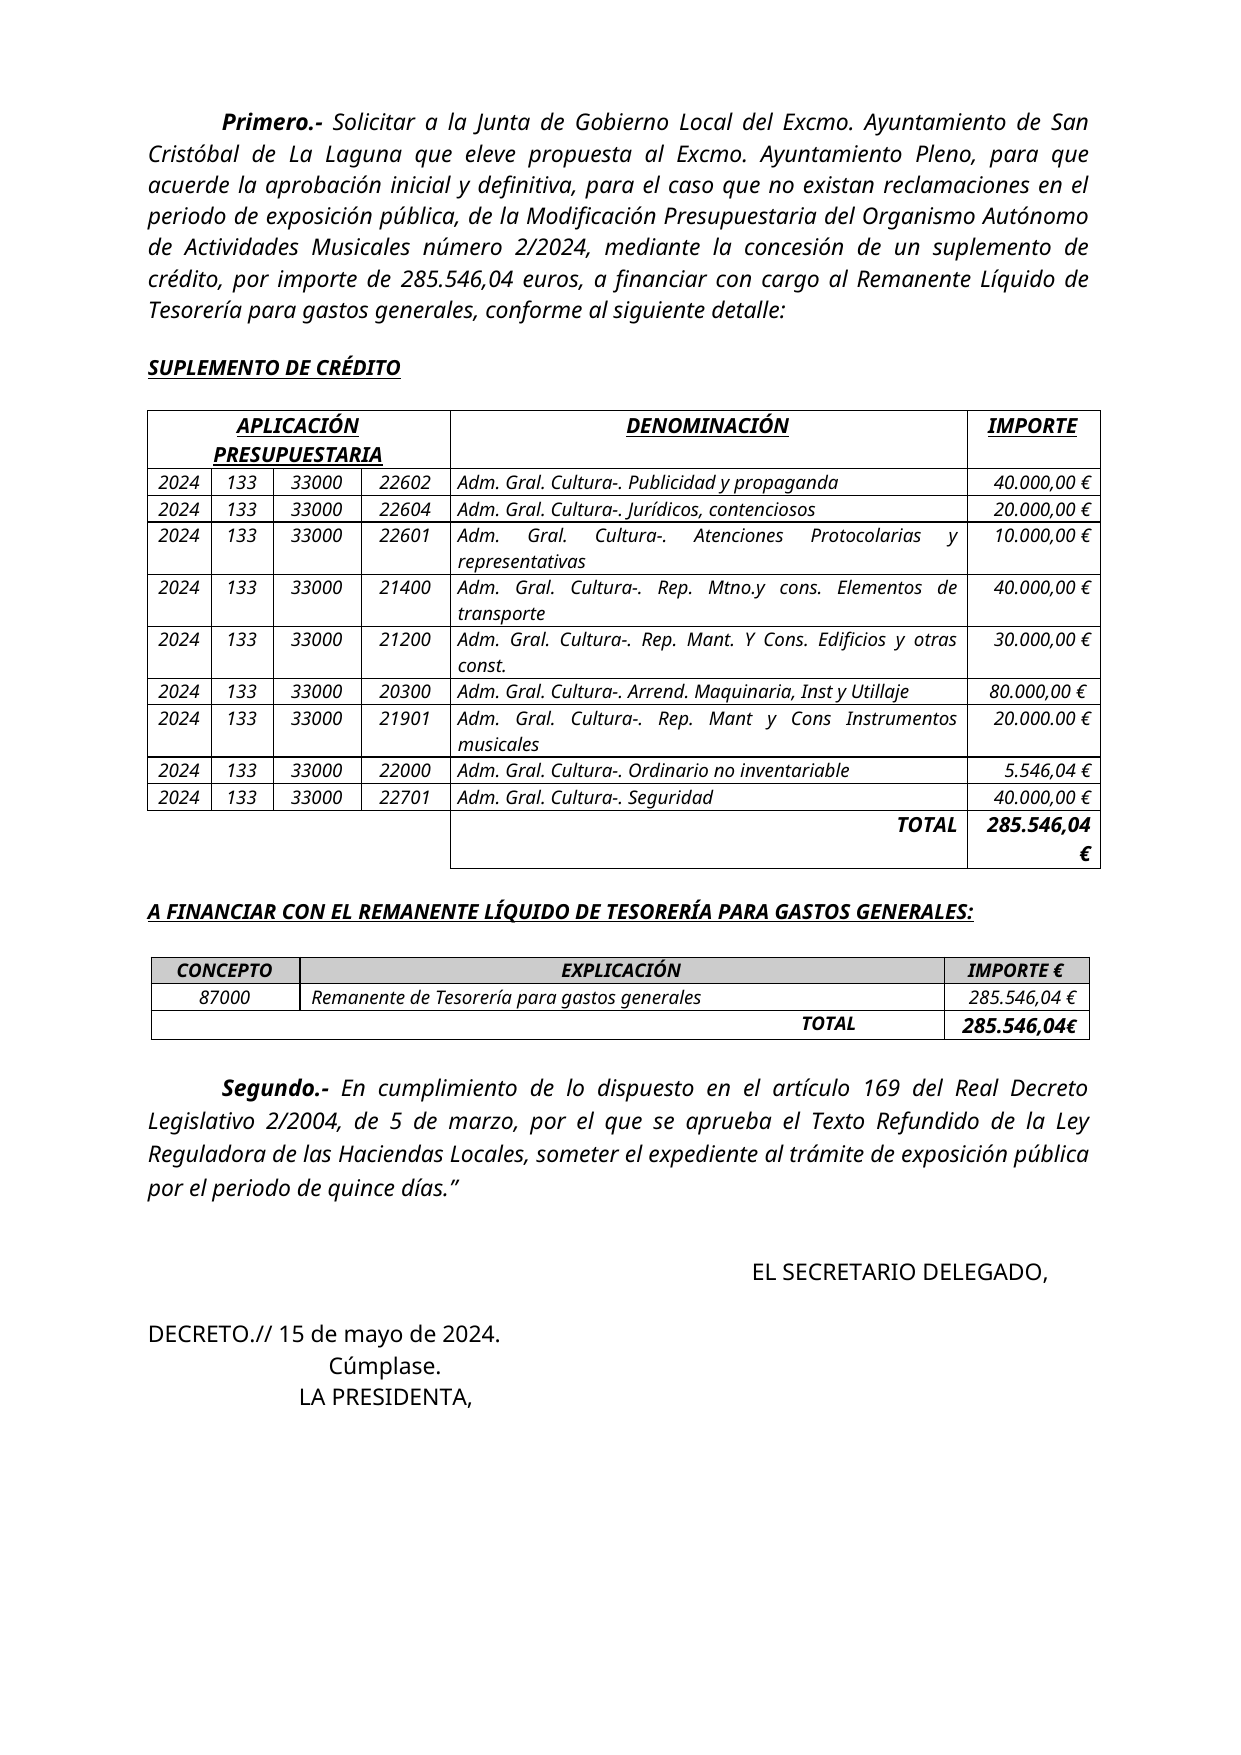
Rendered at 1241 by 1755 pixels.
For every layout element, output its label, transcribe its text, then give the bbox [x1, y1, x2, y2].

text A FINANCIAR CON EL REMANENTE LÍQUIDO DE TESORERÍA PARA GASTOS GENERALES: [148, 897, 1093, 925]
table_header IMPORTE € [945, 958, 1089, 983]
table_cell 133 [212, 679, 273, 704]
table_cell Adm. Gral. Cultura-. Rep. Mtno.y cons. Elementos de transporte [451, 575, 967, 626]
table_cell 22701 [362, 784, 450, 809]
table_cell 22602 [362, 469, 450, 495]
table_cell 133 [212, 705, 273, 756]
table_cell 20.000.00 € [968, 705, 1100, 756]
table_cell Adm. Gral. Cultura-. Publicidad y propaganda [451, 469, 967, 495]
table_cell 40.000,00 € [968, 575, 1100, 626]
table_cell 285.546,04 € [945, 984, 1089, 1010]
table_cell 2024 [148, 705, 211, 756]
table_cell Adm. Gral. Cultura-. Seguridad [451, 784, 967, 809]
table_cell 33000 [274, 705, 361, 756]
table_cell 21901 [362, 705, 450, 756]
table_cell 22604 [362, 496, 450, 521]
table_cell 30.000,00 € [968, 627, 1100, 678]
table_cell 133 [212, 496, 273, 521]
subtitle LA PRESIDENTA, [148, 1381, 1048, 1412]
table_cell 2024 [148, 627, 211, 678]
table_cell Adm. Gral. Cultura-. Arrend. Maquinaria, Inst y Utillaje [451, 679, 967, 704]
table_header IMPORTE [968, 411, 1100, 468]
table_cell 133 [212, 758, 273, 783]
table_cell Adm. Gral. Cultura-. Atenciones Protocolarias y representativas [451, 523, 967, 573]
table_cell 33000 [274, 496, 361, 521]
table_header APLICACIÓN PRESUPUESTARIA [148, 411, 450, 468]
table_header EXPLICACIÓN [301, 958, 944, 983]
table_cell 2024 [148, 758, 211, 783]
table_cell 2024 [148, 523, 211, 573]
table_cell 20.000,00 € [968, 496, 1100, 521]
table_cell 21200 [362, 627, 450, 678]
table_cell 285.546,04€ [945, 1011, 1089, 1039]
table_cell 133 [212, 627, 273, 678]
table_cell 33000 [274, 627, 361, 678]
table_cell 5.546,04 € [968, 758, 1100, 783]
table_cell 2024 [148, 784, 211, 809]
text SUPLEMENTO DE CRÉDITO [148, 353, 1093, 382]
text Cúmplase. [148, 1350, 1048, 1381]
table_cell 2024 [148, 575, 211, 626]
table_cell 33000 [274, 758, 361, 783]
text Primero.- Solicitar a la Junta de Gobierno Local del Excmo. Ayuntamiento de San Cristóbal de La Laguna que eleve propuesta al Excmo. Ayuntamiento Pleno, para que acuerde la aprobación inicial y definitiva, para el caso que no existan reclamaciones en el periodo de exposición pública, de la Modificación Presupuestaria del Organismo Autónomo de Actividades Musicales número 2/2024, mediante la concesión de un suplemento de crédito, por importe de 285.546,04 euros, a financiar con cargo al Remanente Líquido de Tesorería para gastos generales, conforme al siguiente detalle: [148, 106, 1093, 325]
table_cell 2024 [148, 679, 211, 704]
table_cell Adm. Gral. Cultura-. Rep. Mant y Cons Instrumentos musicales [451, 705, 967, 756]
table_cell Adm. Gral. Cultura-. Ordinario no inventariable [451, 758, 967, 783]
table_cell 33000 [274, 523, 361, 573]
table_cell 22000 [362, 758, 450, 783]
table_cell TOTAL [451, 811, 967, 867]
table_cell 133 [212, 575, 273, 626]
table_cell 33000 [274, 469, 361, 495]
table_cell TOTAL [152, 1011, 944, 1039]
table_cell 22601 [362, 523, 450, 573]
table_cell 133 [212, 523, 273, 573]
table_cell 133 [212, 784, 273, 809]
table_cell 40.000,00 € [968, 784, 1100, 809]
table_cell Adm. Gral. Cultura-. Jurídicos, contenciosos [451, 496, 967, 521]
table_header CONCEPTO [152, 958, 299, 983]
table_cell 2024 [148, 496, 211, 521]
table_cell 2024 [148, 469, 211, 495]
table_cell Remanente de Tesorería para gastos generales [301, 984, 944, 1010]
table_cell 40.000,00 € [968, 469, 1100, 495]
table_cell 20300 [362, 679, 450, 704]
table_cell 285.546,04 € [968, 811, 1100, 867]
table_cell 33000 [274, 679, 361, 704]
table_cell 10.000,00 € [968, 523, 1100, 573]
table_cell 33000 [274, 575, 361, 626]
table_cell Adm. Gral. Cultura-. Rep. Mant. Y Cons. Edificios y otras const. [451, 627, 967, 678]
text EL SECRETARIO DELEGADO, [148, 1256, 1048, 1287]
text Segundo.- En cumplimiento de lo dispuesto en el artículo 169 del Real Decreto Legislativo 2/2004, de 5 de marzo, por el que se aprueba el Texto Refundido de la Ley Reguladora de las Haciendas Locales, someter el expediente al trámite de exposición pública por el periodo de quince días.” [148, 1071, 1093, 1203]
table_cell 21400 [362, 575, 450, 626]
table_cell [148, 811, 450, 867]
table_cell 80.000,00 € [968, 679, 1100, 704]
table_cell 133 [212, 469, 273, 495]
table_cell 87000 [152, 984, 299, 1010]
table_cell 33000 [274, 784, 361, 809]
text DECRETO.// 15 de mayo de 2024. [148, 1318, 1048, 1350]
table_header DENOMINACIÓN [451, 411, 967, 468]
